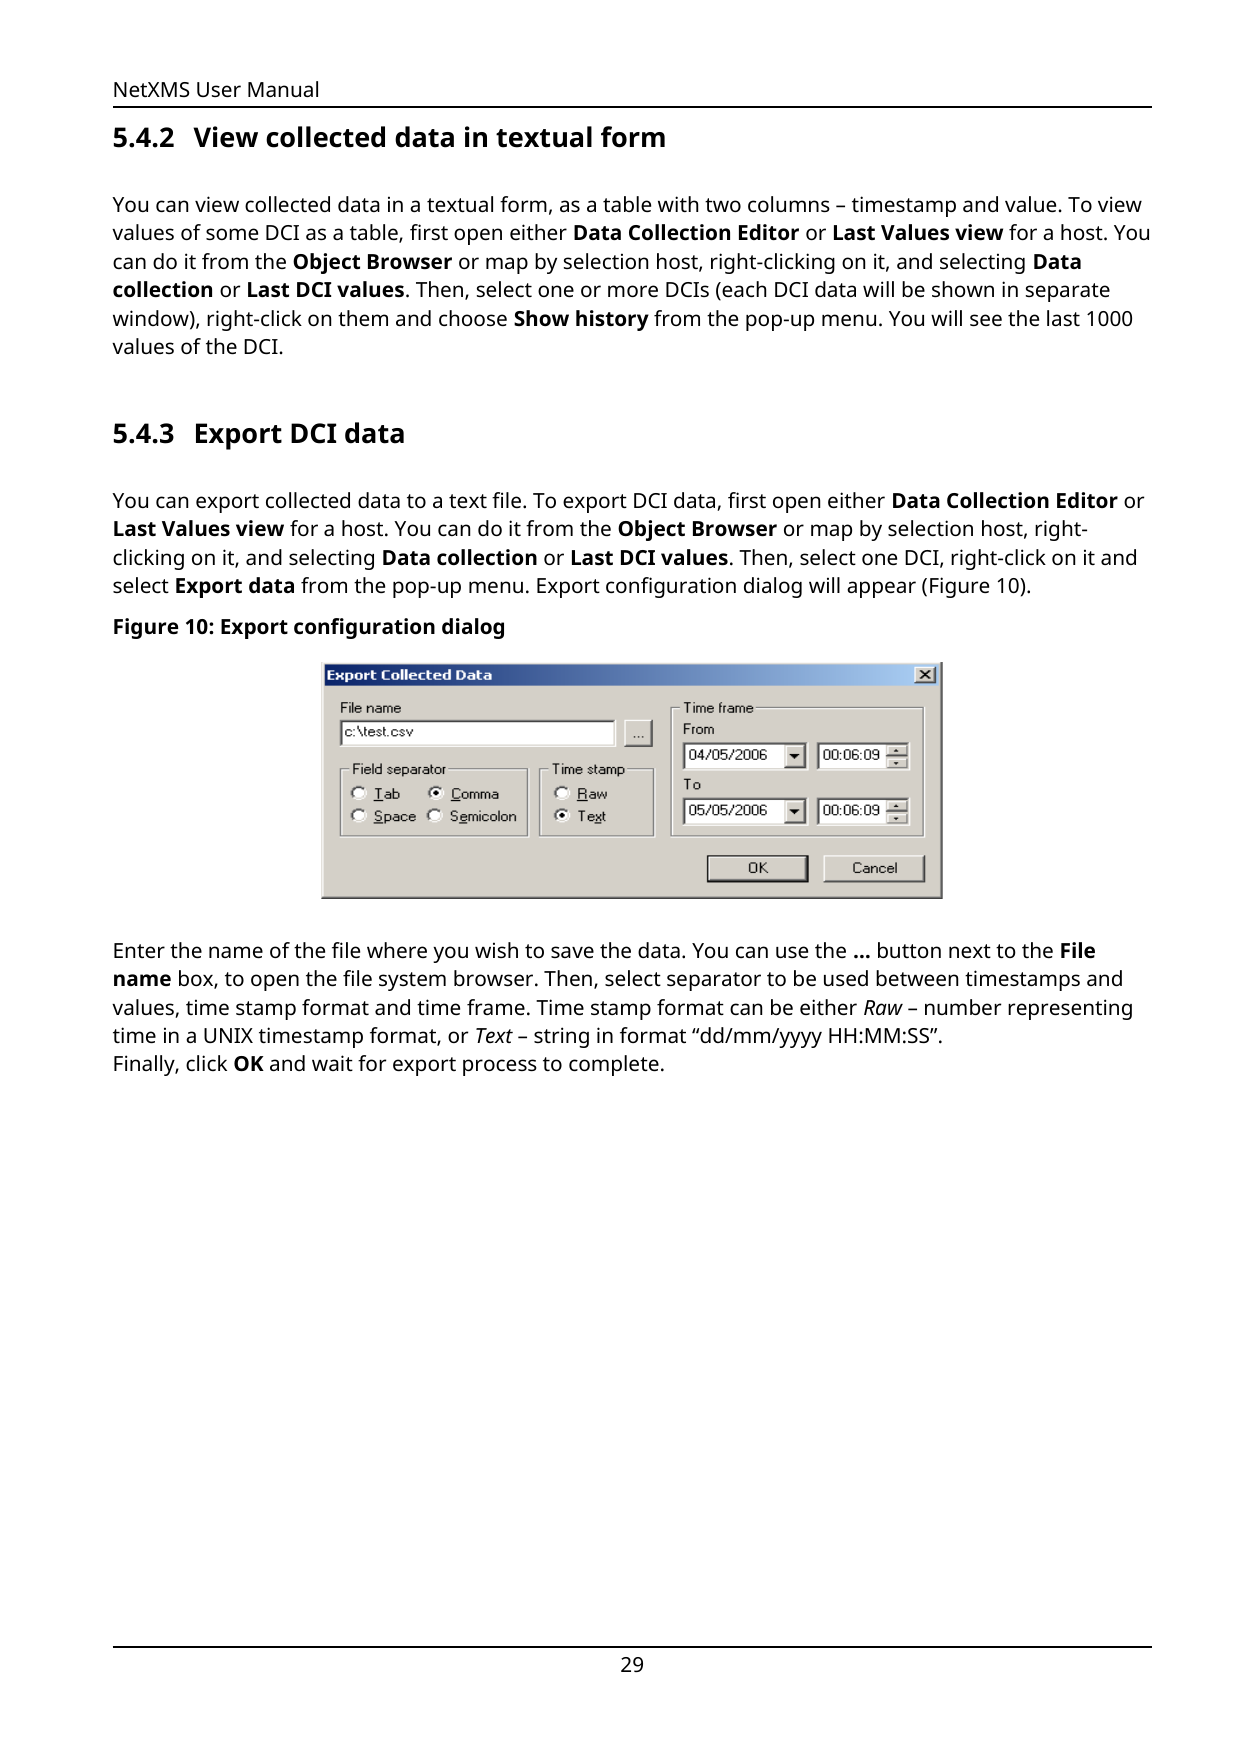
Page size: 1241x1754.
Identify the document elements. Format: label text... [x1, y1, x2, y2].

picture [321, 662, 943, 899]
subtitle View collected data in textual form [112, 118, 1152, 155]
text Enter the name of the file where you wish to save the data. You can use the … button next to the File name box, to open the file system browser. Then, select separator to be used between timestamps and values, time stamp format and time frame. Time stamp format can be either Raw – number representing time in a UNIX timestamp format, or Text – string in format “dd/mm/yyyy HH:MM:SS”. [112, 936, 1152, 1049]
text You can export collected data to a text file. To export DCI data, first open either Data Collection Editor or Last Values view for a host. You can do it from the Object Browser or map by selection host, right-clicking on it, and selecting Data collection or Last DCI values. Then, select one DCI, right-click on it and select Export data from the pop-up menu. Export configuration dialog will appear (Figure 10). [112, 486, 1152, 599]
text You can view collected data in a textual form, as a table with two columns – timestamp and value. To view values of some DCI as a table, first open either Data Collection Editor or Last Values view for a host. You can do it from the Object Browser or map by selection host, right-clicking on it, and selecting Data collection or Last DCI values. Then, select one or more DCIs (each DCI data will be shown in separate window), right-click on them and choose Show history from the pop-up menu. You will see the last 1000 values of the DCI. [112, 190, 1152, 361]
text Figure 10: Export configuration dialog [112, 612, 1152, 640]
subtitle Export DCI data [112, 414, 1152, 451]
text Finally, click OK and wait for export process to complete. [112, 1049, 1152, 1078]
